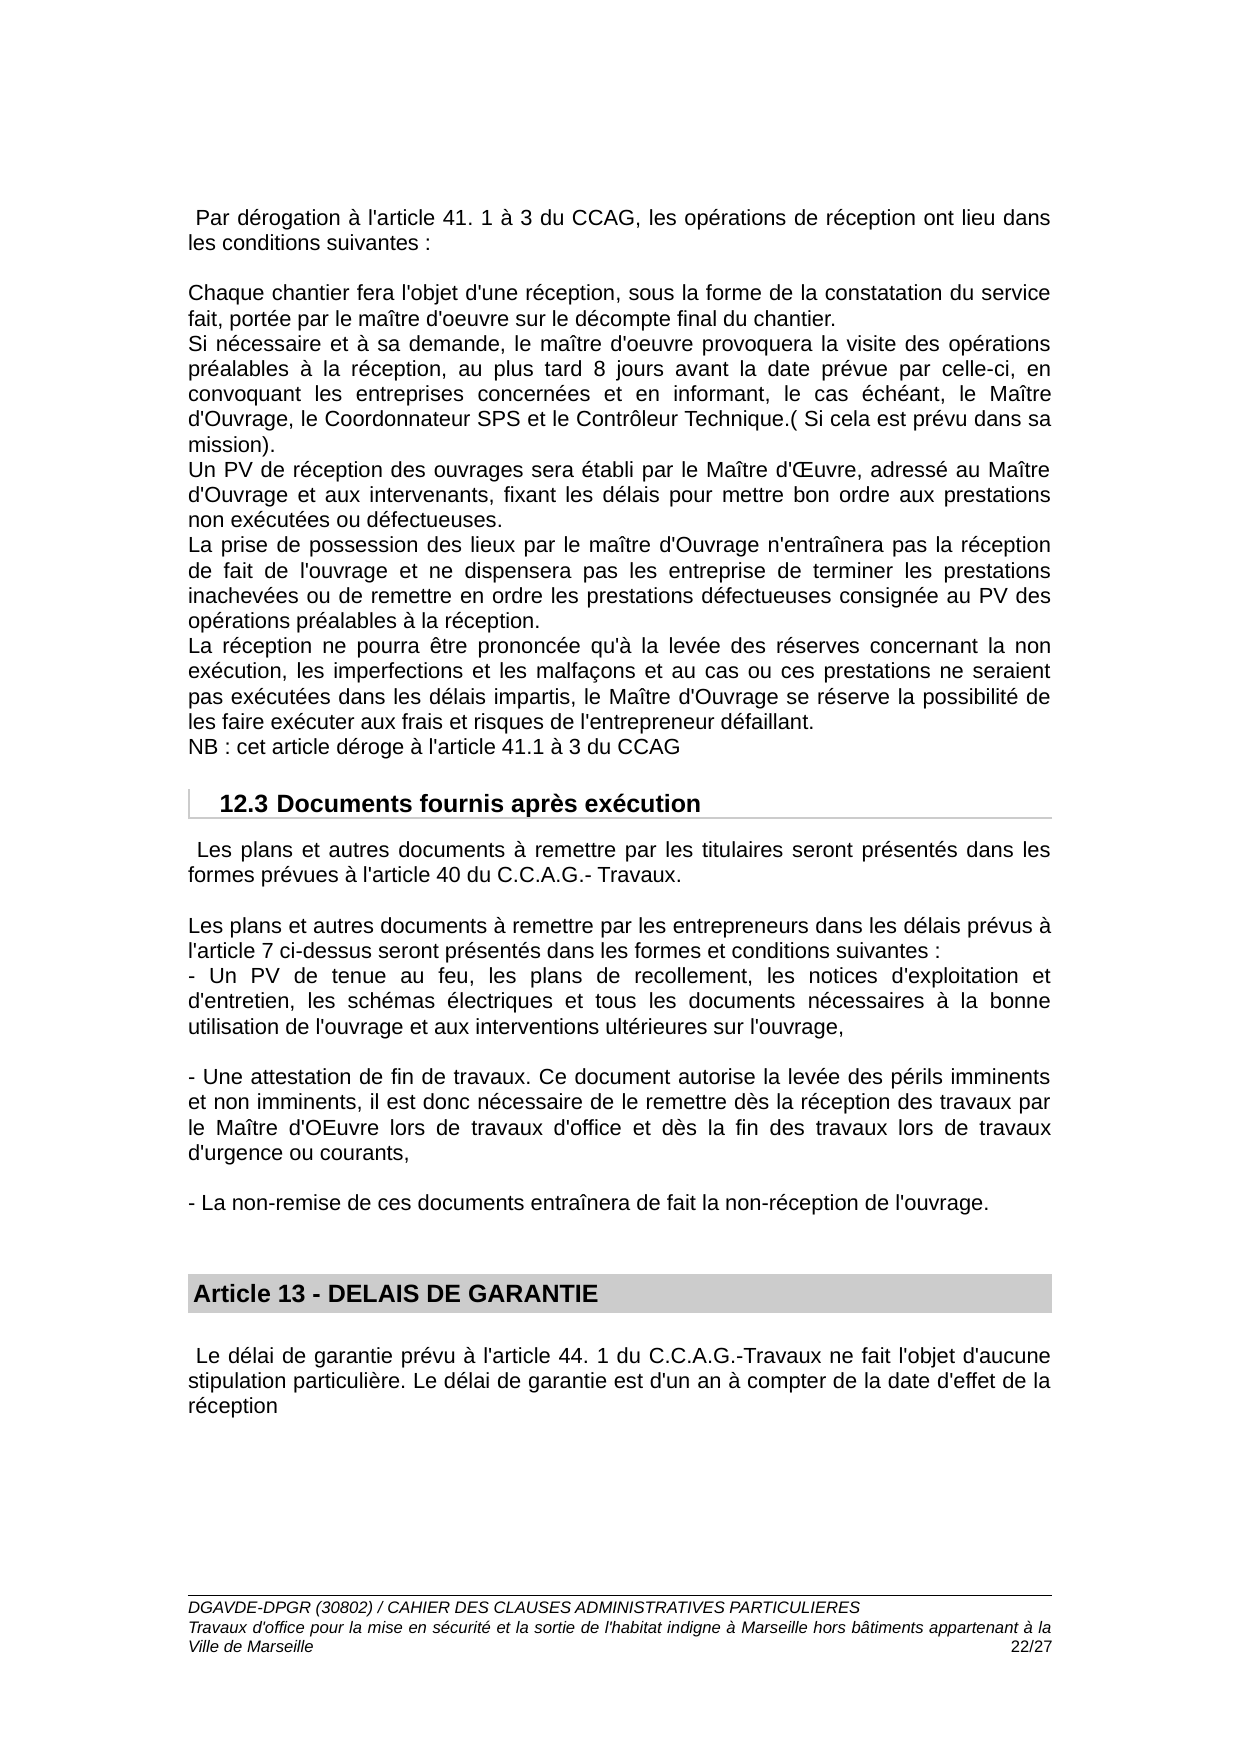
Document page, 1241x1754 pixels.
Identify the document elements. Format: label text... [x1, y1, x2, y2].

text La réception ne pourra être prononcée qu'à la levée des réserves concernant la non exécution, les imperfections et les malfaçons et au cas ou ces prestations ne seraient pas exécutées dans les délais impartis, le Maître d'Ouvrage se réserve la possibilité de les faire exécuter aux frais et risques de l'entrepreneur défaillant. [188, 633, 1052, 734]
text La prise de possession des lieux par le maître d'Ouvrage n'entraînera pas la réception de fait de l'ouvrage et ne dispensera pas les entreprise de terminer les prestations inachevées ou de remettre en ordre les prestations défectueuses consignée au PV des opérations préalables à la réception. [188, 532, 1052, 633]
text Les plans et autres documents à remettre par les entrepreneurs dans les délais prévus à l'article 7 ci-dessus seront présentés dans les formes et conditions suivantes : [188, 913, 1052, 963]
subtitle Documents fournis après exécution [190, 789, 1052, 817]
text Le délai de garantie prévu à l'article 44. 1 du C.C.A.G.-Travaux ne fait l'objet d'aucune stipulation particulière. Le délai de garantie est d'un an à compter de la date d'effet de la réception [188, 1343, 1052, 1418]
text - Un PV de tenue au feu, les plans de recollement, les notices d'exploitation et d'entretien, les schémas électriques et tous les documents nécessaires à la bonne utilisation de l'ouvrage et aux interventions ultérieures sur l'ouvrage, [188, 963, 1052, 1039]
text Par dérogation à l'article 41. 1 à 3 du CCAG, les opérations de réception ont lieu dans les conditions suivantes : [188, 204, 1052, 255]
text Les plans et autres documents à remettre par les titulaires seront présentés dans les formes prévues à l'article 40 du C.C.A.G.- Travaux. [188, 837, 1052, 888]
text - Une attestation de fin de travaux. Ce document autorise la levée des périls imminents et non imminents, il est donc nécessaire de le remettre dès la réception des travaux par le Maître d'OEuvre lors de travaux d'office et dès la fin des travaux lors de travaux d'urgence ou courants, [188, 1064, 1052, 1165]
subtitle DELAIS DE GARANTIE [190, 1277, 1050, 1311]
text Chaque chantier fera l'objet d'une réception, sous la forme de la constatation du service fait, portée par le maître d'oeuvre sur le décompte final du chantier. [188, 280, 1052, 331]
text Un PV de réception des ouvrages sera établi par le Maître d'Œuvre, adressé au Maître d'Ouvrage et aux intervenants, fixant les délais pour mettre bon ordre aux prestations non exécutées ou défectueuses. [188, 457, 1052, 532]
text - La non-remise de ces documents entraînera de fait la non-réception de l'ouvrage. [188, 1190, 1052, 1215]
text Si nécessaire et à sa demande, le maître d'oeuvre provoquera la visite des opérations préalables à la réception, au plus tard 8 jours avant la date prévue par celle-ci, en convoquant les entreprises concernées et en informant, le cas échéant, le Maître d'Ouvrage, le Coordonnateur SPS et le Contrôleur Technique.( Si cela est prévu dans sa mission). [188, 331, 1052, 457]
text NB : cet article déroge à l'article 41.1 à 3 du CCAG [188, 734, 1052, 759]
